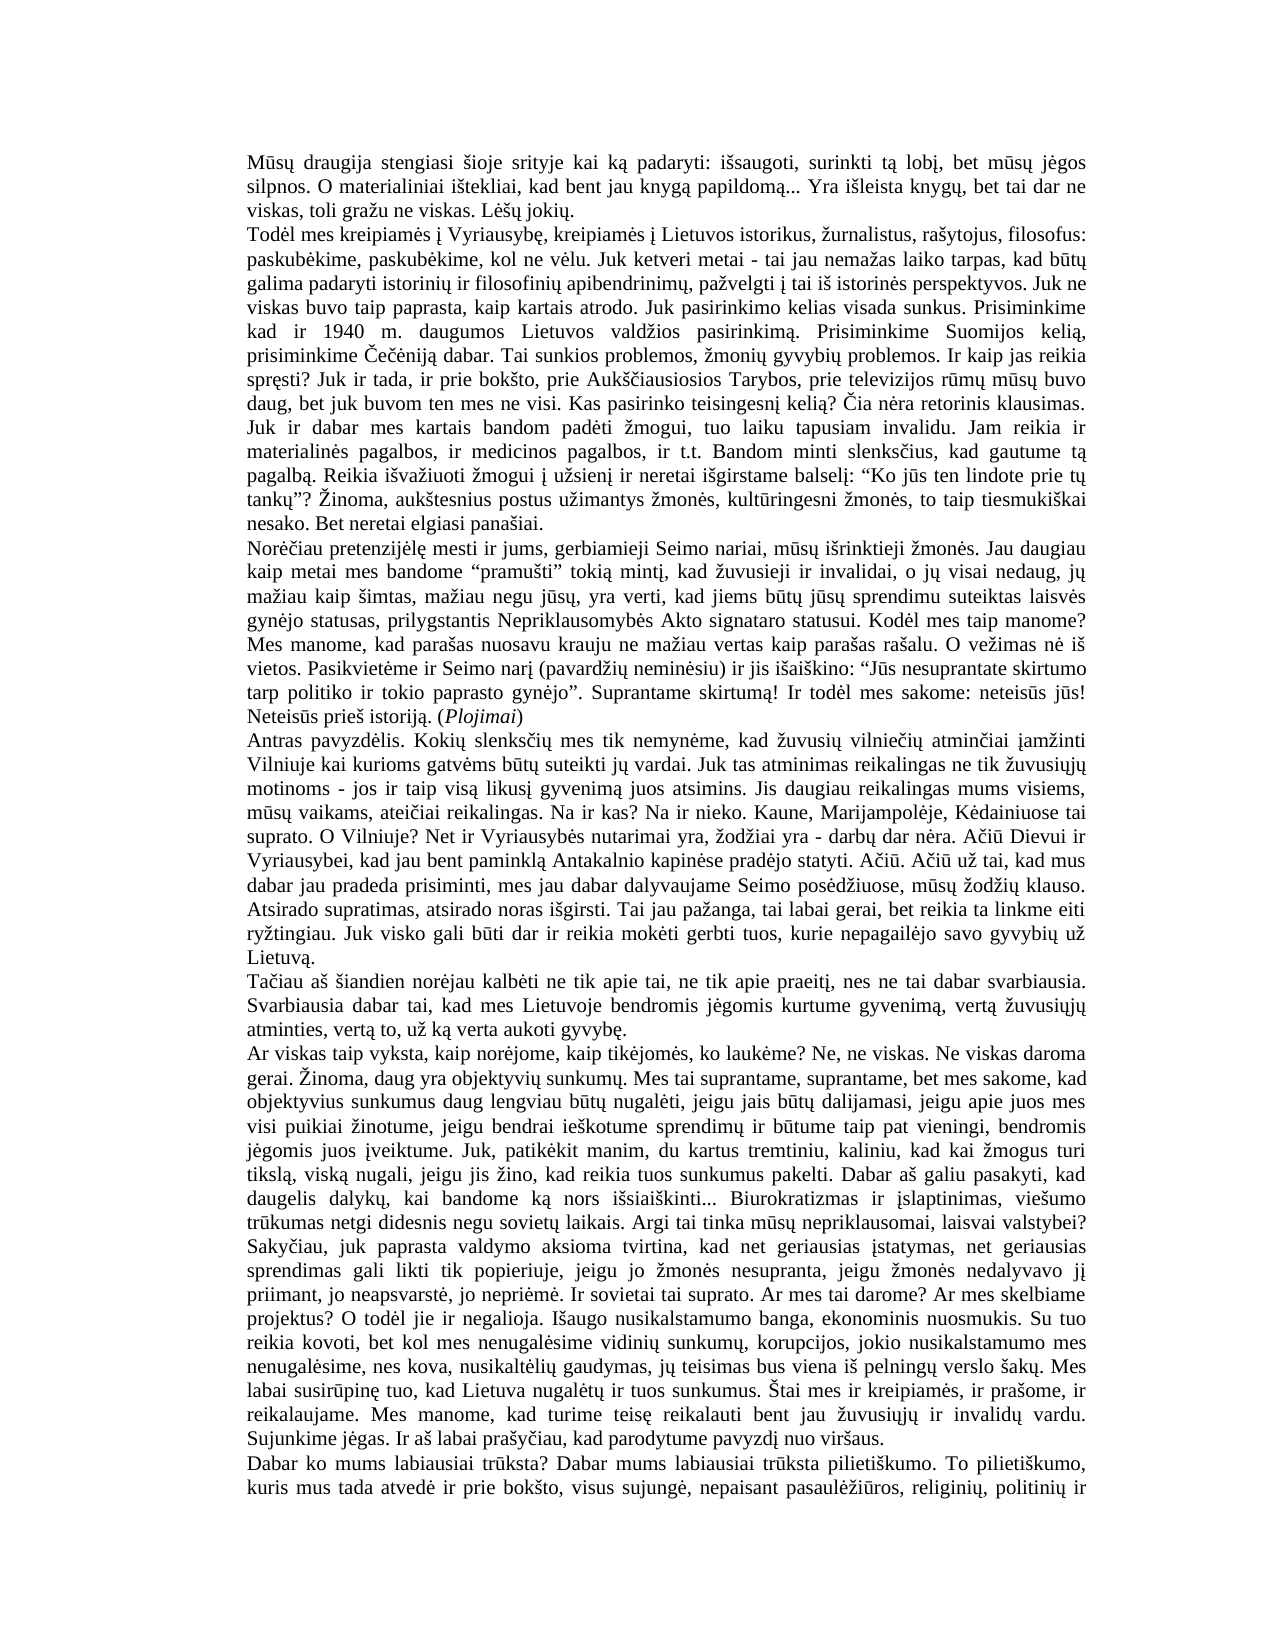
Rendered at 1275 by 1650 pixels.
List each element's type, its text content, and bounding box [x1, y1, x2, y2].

text Ar viskas taip vyksta, kaip norėjome, kaip tikėjomės, ko laukėme? Ne, ne viskas. Ne viskas daroma gerai. Žinoma, daug yra objektyvių sunkumų. Mes tai suprantame, suprantame, bet mes sakome, kad objektyvius sunkumus daug lengviau būtų nugalėti, jeigu jais būtų dalijamasi, jeigu apie juos mes visi puikiai žinotume, jeigu bendrai ieškotume sprendimų ir būtume taip pat vieningi, bendromis jėgomis juos įveiktume. Juk, patikėkit manim, du kartus tremtiniu, kaliniu, kad kai žmogus turi tikslą, viską nugali, jeigu jis žino, kad reikia tuos sunkumus pakelti. Dabar aš galiu pasakyti, kad daugelis dalykų, kai bandome ką nors išsiaiškinti... Biurokratizmas ir įslaptinimas, viešumo trūkumas netgi didesnis negu sovietų laikais. Argi tai tinka mūsų nepriklausomai, laisvai valstybei? Sakyčiau, juk paprasta valdymo aksioma tvirtina, kad net geriausias įstatymas, net geriausias sprendimas gali likti tik popieriuje, jeigu jo žmonės nesupranta, jeigu žmonės nedalyvavo jį priimant, jo neapsvarstė, jo nepriėmė. Ir sovietai tai suprato. Ar mes tai darome? Ar mes skelbiame projektus? O todėl jie ir negalioja. Išaugo nusikalstamumo banga, ekonominis nuosmukis. Su tuo reikia kovoti, bet kol mes nenugalėsime vidinių sunkumų, korupcijos, jokio nusikalstamumo mes nenugalėsime, nes kova, nusikaltėlių gaudymas, jų teisimas bus viena iš pelningų verslo šakų. Mes labai susirūpinę tuo, kad Lietuva nugalėtų ir tuos sunkumus. Štai mes ir kreipiamės, ir prašome, ir reikalaujame. Mes manome, kad turime teisę reikalauti bent jau žuvusiųjų ir invalidų vardu. Sujunkime jėgas. Ir aš labai prašyčiau, kad parodytume pavyzdį nuo viršaus. [247, 1041, 1087, 1450]
text Dabar ko mums labiausiai trūksta? Dabar mums labiausiai trūksta pilietiškumo. To pilietiškumo, kuris mus tada atvedė ir prie bokšto, visus sujungė, nepaisant pasaulėžiūros, religinių, politinių ir [247, 1451, 1087, 1499]
text Antras pavyzdėlis. Kokių slenksčių mes tik nemynėme, kad žuvusių vilniečių atminčiai įamžinti Vilniuje kai kurioms gatvėms būtų suteikti jų vardai. Juk tas atminimas reikalingas ne tik žuvusiųjų motinoms - jos ir taip visą likusį gyvenimą juos atsimins. Jis daugiau reikalingas mums visiems, mūsų vaikams, ateičiai reikalingas. Na ir kas? Na ir nieko. Kaune, Marijampolėje, Kėdainiuose tai suprato. O Vilniuje? Net ir Vyriausybės nutarimai yra, žodžiai yra - darbų dar nėra. Ačiū Dievui ir Vyriausybei, kad jau bent paminklą Antakalnio kapinėse pradėjo statyti. Ačiū. Ačiū už tai, kad mus dabar jau pradeda prisiminti, mes jau dabar dalyvaujame Seimo posėdžiuose, mūsų žodžių klauso. Atsirado supratimas, atsirado noras išgirsti. Tai jau pažanga, tai labai gerai, bet reikia ta linkme eiti ryžtingiau. Juk visko gali būti dar ir reikia mokėti gerbti tuos, kurie nepagailėjo savo gyvybių už Lietuvą. [247, 728, 1087, 969]
text Norėčiau pretenzijėlę mesti ir jums, gerbiamieji Seimo nariai, mūsų išrinktieji žmonės. Jau daugiau kaip metai mes bandome “pramušti” tokią mintį, kad žuvusieji ir invalidai, o jų visai nedaug, jų mažiau kaip šimtas, mažiau negu jūsų, yra verti, kad jiems būtų jūsų sprendimu suteiktas laisvės gynėjo statusas, prilygstantis Nepriklausomybės Akto signataro statusui. Kodėl mes taip manome? Mes manome, kad parašas nuosavu krauju ne mažiau vertas kaip parašas rašalu. O vežimas nė iš vietos. Pasikvietėme ir Seimo narį (pavardžių neminėsiu) ir jis išaiškino: “Jūs nesuprantate skirtumo tarp politiko ir tokio paprasto gynėjo”. Suprantame skirtumą! Ir todėl mes sakome: neteisūs jūs! Neteisūs prieš istoriją. (Plojimai) [247, 535, 1087, 728]
text Tačiau aš šiandien norėjau kalbėti ne tik apie tai, ne tik apie praeitį, nes ne tai dabar svarbiausia. Svarbiausia dabar tai, kad mes Lietuvoje bendromis jėgomis kurtume gyvenimą, vertą žuvusiųjų atminties, vertą to, už ką verta aukoti gyvybę. [247, 969, 1087, 1041]
text Mūsų draugija stengiasi šioje srityje kai ką padaryti: išsaugoti, surinkti tą lobį, bet mūsų jėgos silpnos. O materialiniai ištekliai, kad bent jau knygą papildomą... Yra išleista knygų, bet tai dar ne viskas, toli gražu ne viskas. Lėšų jokių. [247, 150, 1087, 222]
text Todėl mes kreipiamės į Vyriausybę, kreipiamės į Lietuvos istorikus, žurnalistus, rašytojus, filosofus: paskubėkime, paskubėkime, kol ne vėlu. Juk ketveri metai - tai jau nemažas laiko tarpas, kad būtų galima padaryti istorinių ir filosofinių apibendrinimų, pažvelgti į tai iš istorinės perspektyvos. Juk ne viskas buvo taip paprasta, kaip kartais atrodo. Juk pasirinkimo kelias visada sunkus. Prisiminkime kad ir 1940 m. daugumos Lietuvos valdžios pasirinkimą. Prisiminkime Suomijos kelią, prisiminkime Čečėniją dabar. Tai sunkios problemos, žmonių gyvybių problemos. Ir kaip jas reikia spręsti? Juk ir tada, ir prie bokšto, prie Aukščiausiosios Tarybos, prie televizijos rūmų mūsų buvo daug, bet juk buvom ten mes ne visi. Kas pasirinko teisingesnį kelią? Čia nėra retorinis klausimas. Juk ir dabar mes kartais bandom padėti žmogui, tuo laiku tapusiam invalidu. Jam reikia ir materialinės pagalbos, ir medicinos pagalbos, ir t.t. Bandom minti slenksčius, kad gautume tą pagalbą. Reikia išvažiuoti žmogui į užsienį ir neretai išgirstame balselį: “Ko jūs ten lindote prie tų tankų”? Žinoma, aukštesnius postus užimantys žmonės, kultūringesni žmonės, to taip tiesmukiškai nesako. Bet neretai elgiasi panašiai. [247, 222, 1087, 535]
